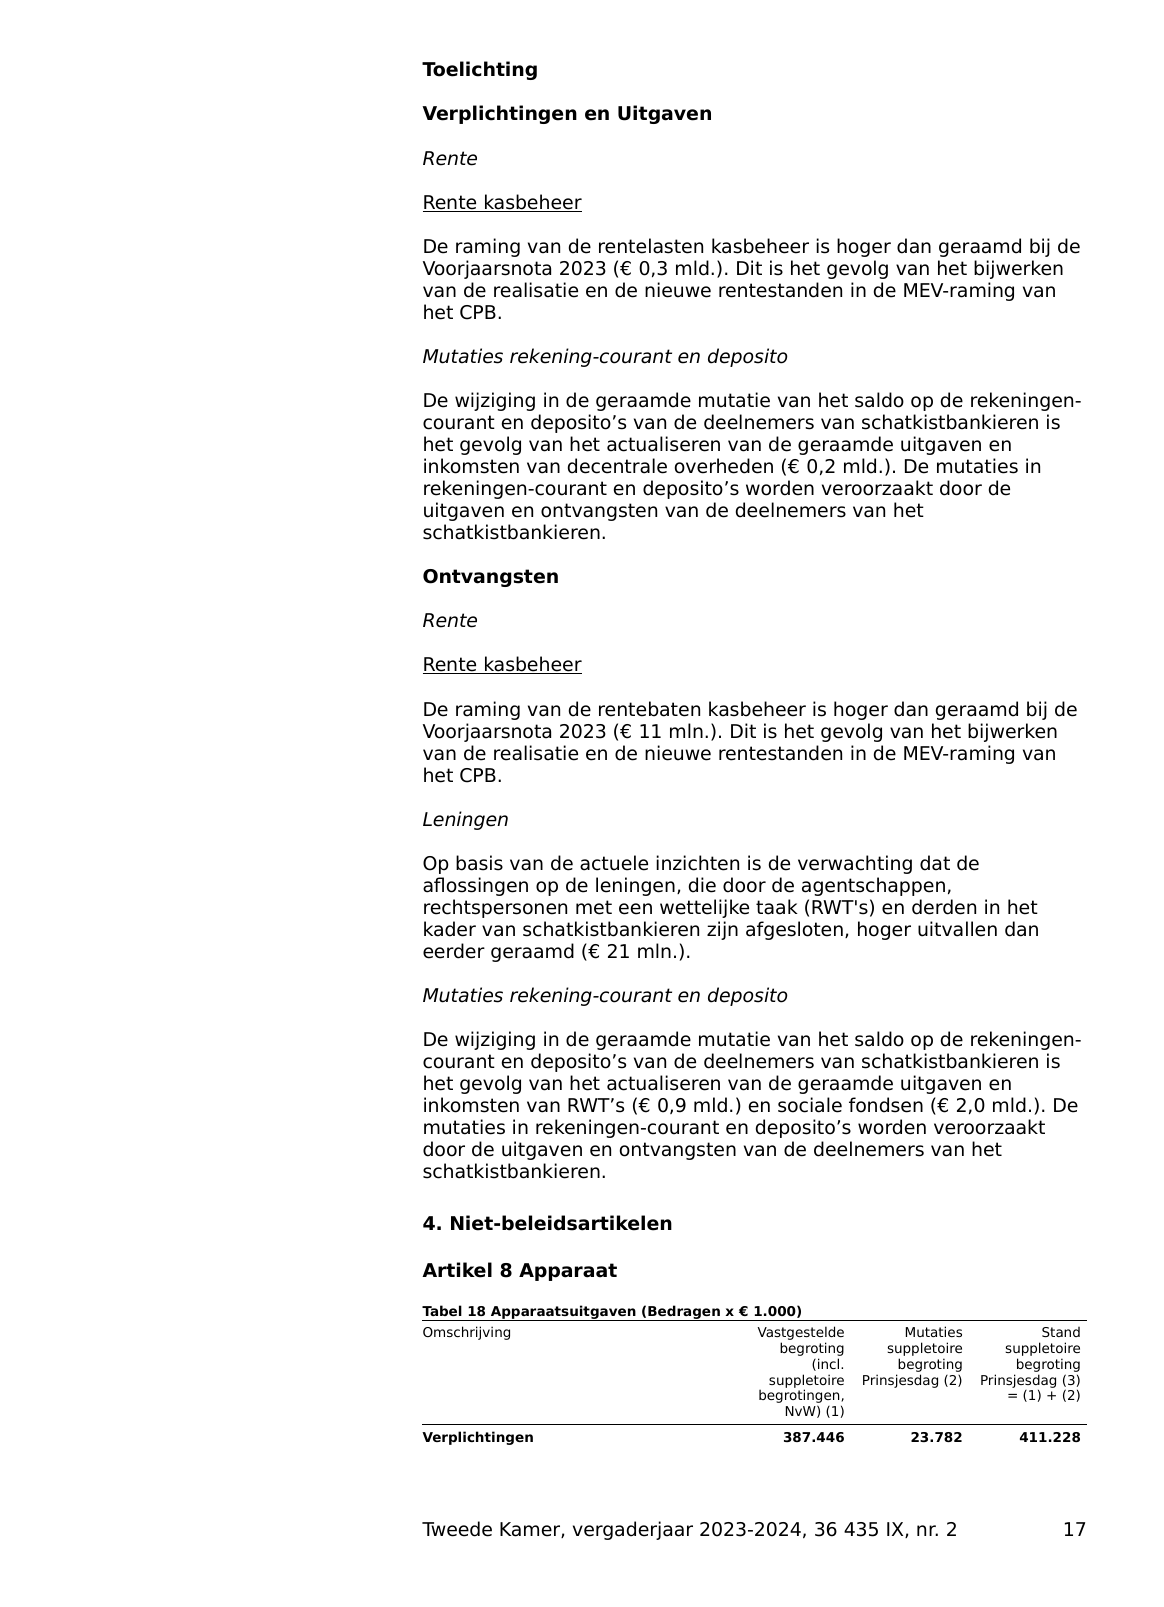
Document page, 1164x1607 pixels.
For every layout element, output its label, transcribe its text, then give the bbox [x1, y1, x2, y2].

subtitle Leningen [422, 809, 1087, 831]
table_cell 387.446 [732, 1425, 850, 1446]
subtitle 4. Niet-beleidsartikelen [422, 1213, 1087, 1235]
subtitle Rente [422, 147, 1087, 169]
table_cell Mutaties suppletoire begroting Prinsjesdag (2) [850, 1321, 968, 1424]
text De raming van de rentelasten kasbeheer is hoger dan geraamd bij de Voorjaarsnota 2023 (€ 0,3 mld.). Dit is het gevolg van het bijwerken van de realisatie en de nieuwe rentestanden in de MEV-raming van het CPB. [422, 236, 1087, 324]
table_cell [969, 1446, 1087, 1461]
subtitle Verplichtingen en Uitgaven [422, 103, 1087, 125]
subtitle Ontvangsten [422, 566, 1087, 588]
table_cell Omschrijving [422, 1321, 732, 1424]
table_cell [732, 1446, 850, 1461]
subtitle Rente kasbeheer [422, 654, 1087, 676]
table_cell Verplichtingen [422, 1425, 732, 1446]
table_cell [422, 1446, 732, 1461]
subtitle Artikel 8 Apparaat [422, 1260, 1087, 1282]
table_header Tabel 18 Apparaatsuitgaven (Bedragen x € 1.000) [422, 1304, 1087, 1319]
subtitle Toelichting [422, 59, 1087, 81]
text De wijziging in de geraamde mutatie van het saldo op de rekeningen-courant en deposito’s van de deelnemers van schatkistbankieren is het gevolg van het actualiseren van de geraamde uitgaven en inkomsten van RWT’s (€ 0,9 mld.) en sociale fondsen (€ 2,0 mld.). De mutaties in rekeningen-courant en deposito’s worden veroorzaakt door de uitgaven en ontvangsten van de deelnemers van het schatkistbankieren. [422, 1029, 1087, 1183]
subtitle Mutaties rekening-courant en deposito [422, 346, 1087, 368]
text De raming van de rentebaten kasbeheer is hoger dan geraamd bij de Voorjaarsnota 2023 (€ 11 mln.). Dit is het gevolg van het bijwerken van de realisatie en de nieuwe rentestanden in de MEV-raming van het CPB. [422, 698, 1087, 786]
subtitle Mutaties rekening-courant en deposito [422, 985, 1087, 1007]
table_cell 411.228 [969, 1425, 1087, 1446]
table_cell Vastgestelde begroting (incl. suppletoire begrotingen, NvW) (1) [732, 1321, 850, 1424]
table_cell [850, 1446, 968, 1461]
table_cell 23.782 [850, 1425, 968, 1446]
text Op basis van de actuele inzichten is de verwachting dat de aflossingen op de leningen, die door de agentschappen, rechtspersonen met een wettelijke taak (RWT's) en derden in het kader van schatkistbankieren zijn afgesloten, hoger uitvallen dan eerder geraamd (€ 21 mln.). [422, 853, 1087, 963]
subtitle Rente [422, 610, 1087, 632]
subtitle Rente kasbeheer [422, 192, 1087, 213]
text De wijziging in de geraamde mutatie van het saldo op de rekeningen-courant en deposito’s van de deelnemers van schatkistbankieren is het gevolg van het actualiseren van de geraamde uitgaven en inkomsten van decentrale overheden (€ 0,2 mld.). De mutaties in rekeningen-courant en deposito’s worden veroorzaakt door de uitgaven en ontvangsten van de deelnemers van het schatkistbankieren. [422, 390, 1087, 544]
table_cell Stand suppletoire begroting Prinsjesdag (3) = (1) + (2) [969, 1321, 1087, 1424]
